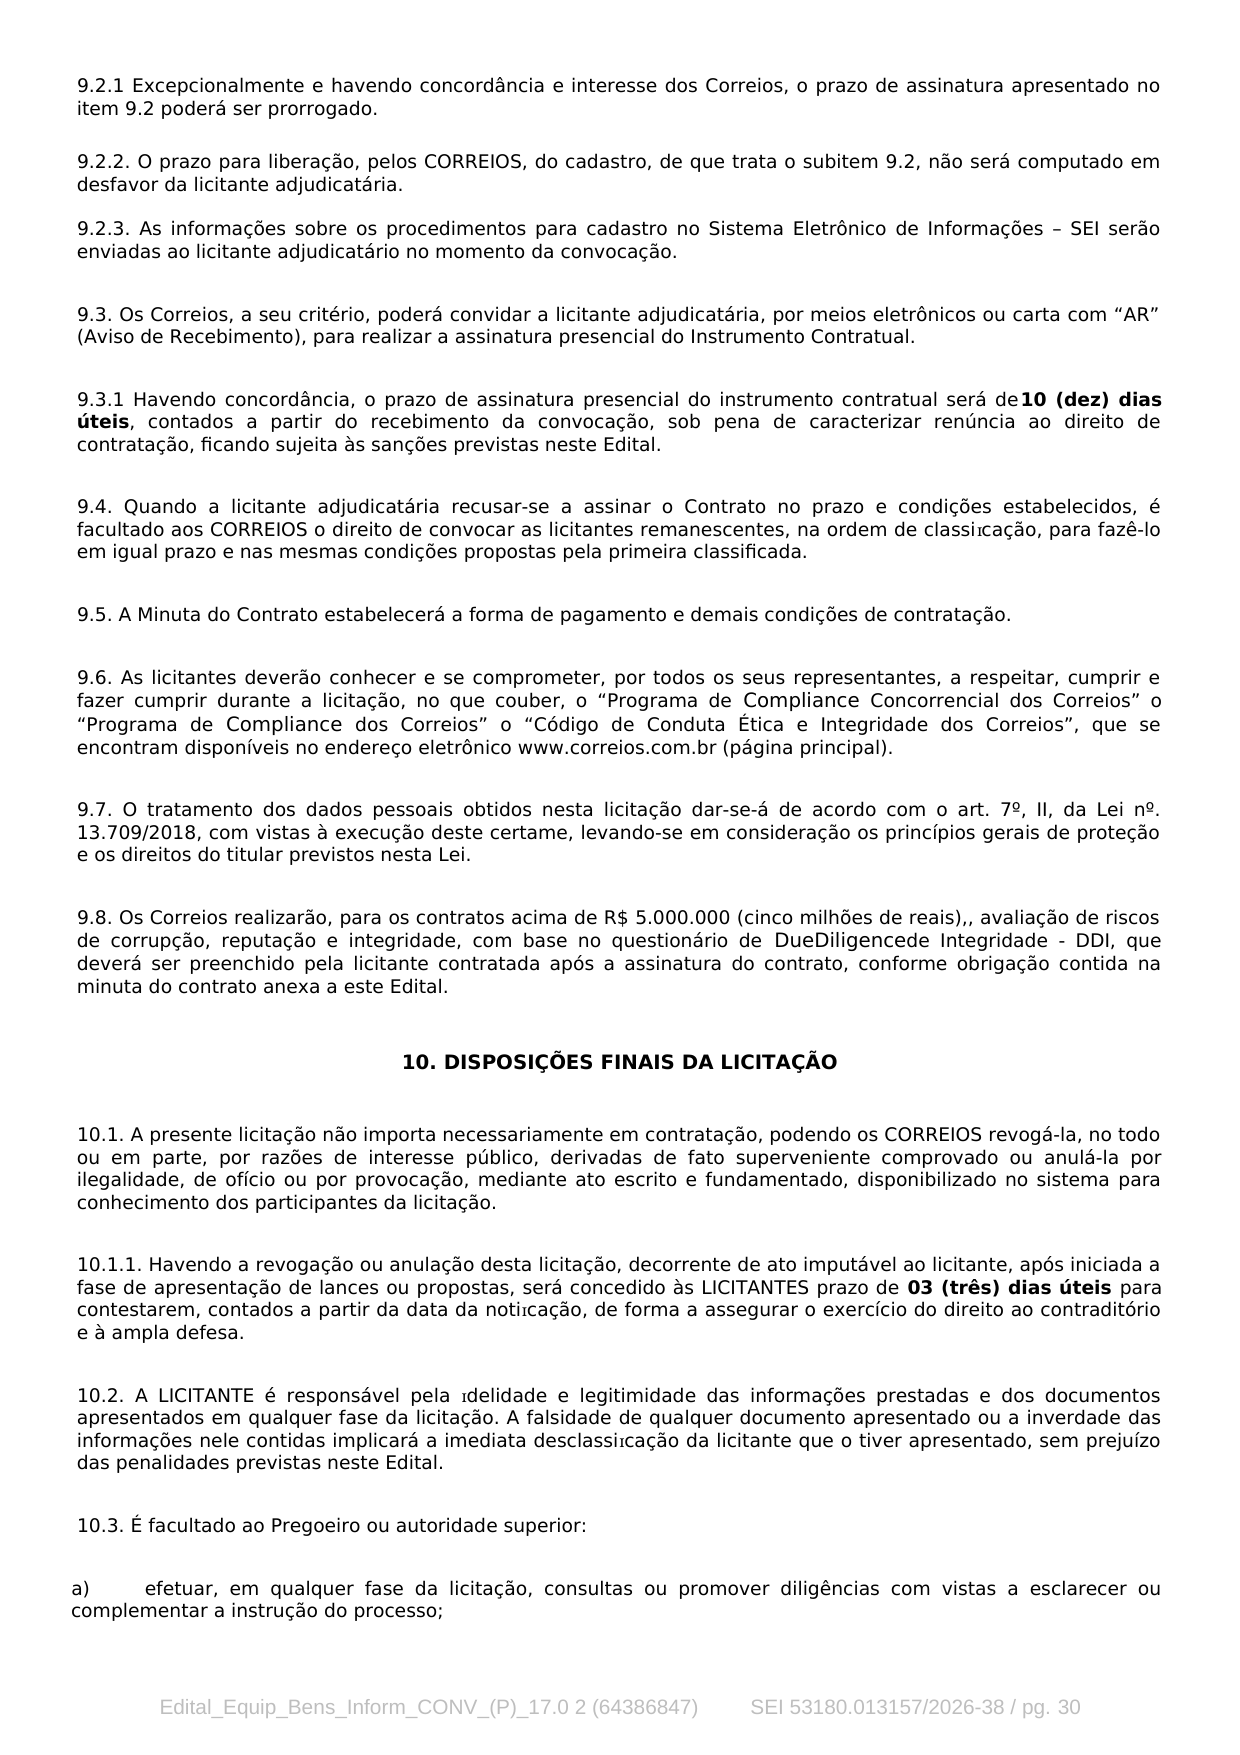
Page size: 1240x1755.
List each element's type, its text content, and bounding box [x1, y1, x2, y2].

text 9.8. Os Correios realizarão, para os contratos acima de R$ 5.000.000 (cinco milhões de reais),, avaliação de riscos de corrupção, reputação e integridade, com base no questionário de DueDiligencede Integridade - DDI, que deverá ser preenchido pela licitante contratada após a assinatura do contrato, conforme obrigação contida na minuta do contrato anexa a este Edital. [77, 907, 1162, 998]
list efetuar, em qualquer fase da licitação, consultas ou promover diligências com vistas a esclarecer ou complementar a instrução do processo; [71, 1577, 1162, 1622]
text 9.2.1 Excepcionalmente e havendo concordância e interesse dos Correios, o prazo de assinatura apresentado no item 9.2 poderá ser prorrogado. [77, 75, 1162, 119]
text 9.2.2. O prazo para liberação, pelos CORREIOS, do cadastro, de que trata o subitem 9.2, não será computado em desfavor da licitante adjudicatária. [77, 151, 1162, 196]
text 10.1.1. Havendo a revogação ou anulação desta licitação, decorrente de ato imputável ao licitante, após iniciada a fase de apresentação de lances ou propostas, será concedido às LICITANTES prazo de 03 (três) dias úteis para contestarem, contados a partir da data da noticação, de forma a assegurar o exercício do direito ao contraditório e à ampla defesa. [77, 1254, 1162, 1344]
text 9.5. A Minuta do Contrato estabelecerá a forma de pagamento e demais condições de contratação. [77, 604, 1162, 626]
text 9.3.1 Havendo concordância, o prazo de assinatura presencial do instrumento contratual será de10 (dez) dias úteis, contados a partir do recebimento da convocação, sob pena de caracterizar renúncia ao direito de contratação, ficando sujeita às sanções previstas neste Edital. [77, 389, 1162, 456]
text 9.2.3. As informações sobre os procedimentos para cadastro no Sistema Eletrônico de Informações – SEI serão enviadas ao licitante adjudicatário no momento da convocação. [77, 218, 1162, 263]
text 10.1. A presente licitação não importa necessariamente em contratação, podendo os CORREIOS revogá-la, no todo ou em parte, por razões de interesse público, derivadas de fato superveniente comprovado ou anulá-la por ilegalidade, de ofício ou por provocação, mediante ato escrito e fundamentado, disponibilizado no sistema para conhecimento dos participantes da licitação. [77, 1124, 1162, 1213]
text 9.3. Os Correios, a seu critério, poderá convidar a licitante adjudicatária, por meios eletrônicos ou carta com “AR” (Aviso de Recebimento), para realizar a assinatura presencial do Instrumento Contratual. [77, 303, 1162, 348]
text 10.2. A LICITANTE é responsável pela delidade e legitimidade das informações prestadas e dos documentos apresentados em qualquer fase da licitação. A falsidade de qualquer documento apresentado ou a inverdade das informações nele contidas implicará a imediata desclassicação da licitante que o tiver apresentado, sem prejuízo das penalidades previstas neste Edital. [77, 1384, 1162, 1474]
text 9.7. O tratamento dos dados pessoais obtidos nesta licitação dar-se-á de acordo com o art. 7º, II, da Lei nº. 13.709/2018, com vistas à execução deste certame, levando-se em consideração os princípios gerais de proteção e os direitos do titular previstos nesta Lei. [77, 799, 1162, 866]
text 10.3. É facultado ao Pregoeiro ou autoridade superior: [77, 1515, 1162, 1537]
text 9.4. Quando a licitante adjudicatária recusar-se a assinar o Contrato no prazo e condições estabelecidos, é facultado aos CORREIOS o direito de convocar as licitantes remanescentes, na ordem de classicação, para fazê-lo em igual prazo e nas mesmas condições propostas pela primeira classificada. [77, 496, 1162, 563]
subtitle 10. DISPOSIÇÕES FINAIS DA LICITAÇÃO [78, 1051, 1161, 1074]
text 9.6. As licitantes deverão conhecer e se comprometer, por todos os seus representantes, a respeitar, cumprir e fazer cumprir durante a licitação, no que couber, o “Programa de Compliance Concorrencial dos Correios” o “Programa de Compliance dos Correios” o “Código de Conduta Ética e Integridade dos Correios”, que se encontram disponíveis no endereço eletrônico www.correios.com.br (página principal). [77, 667, 1162, 758]
